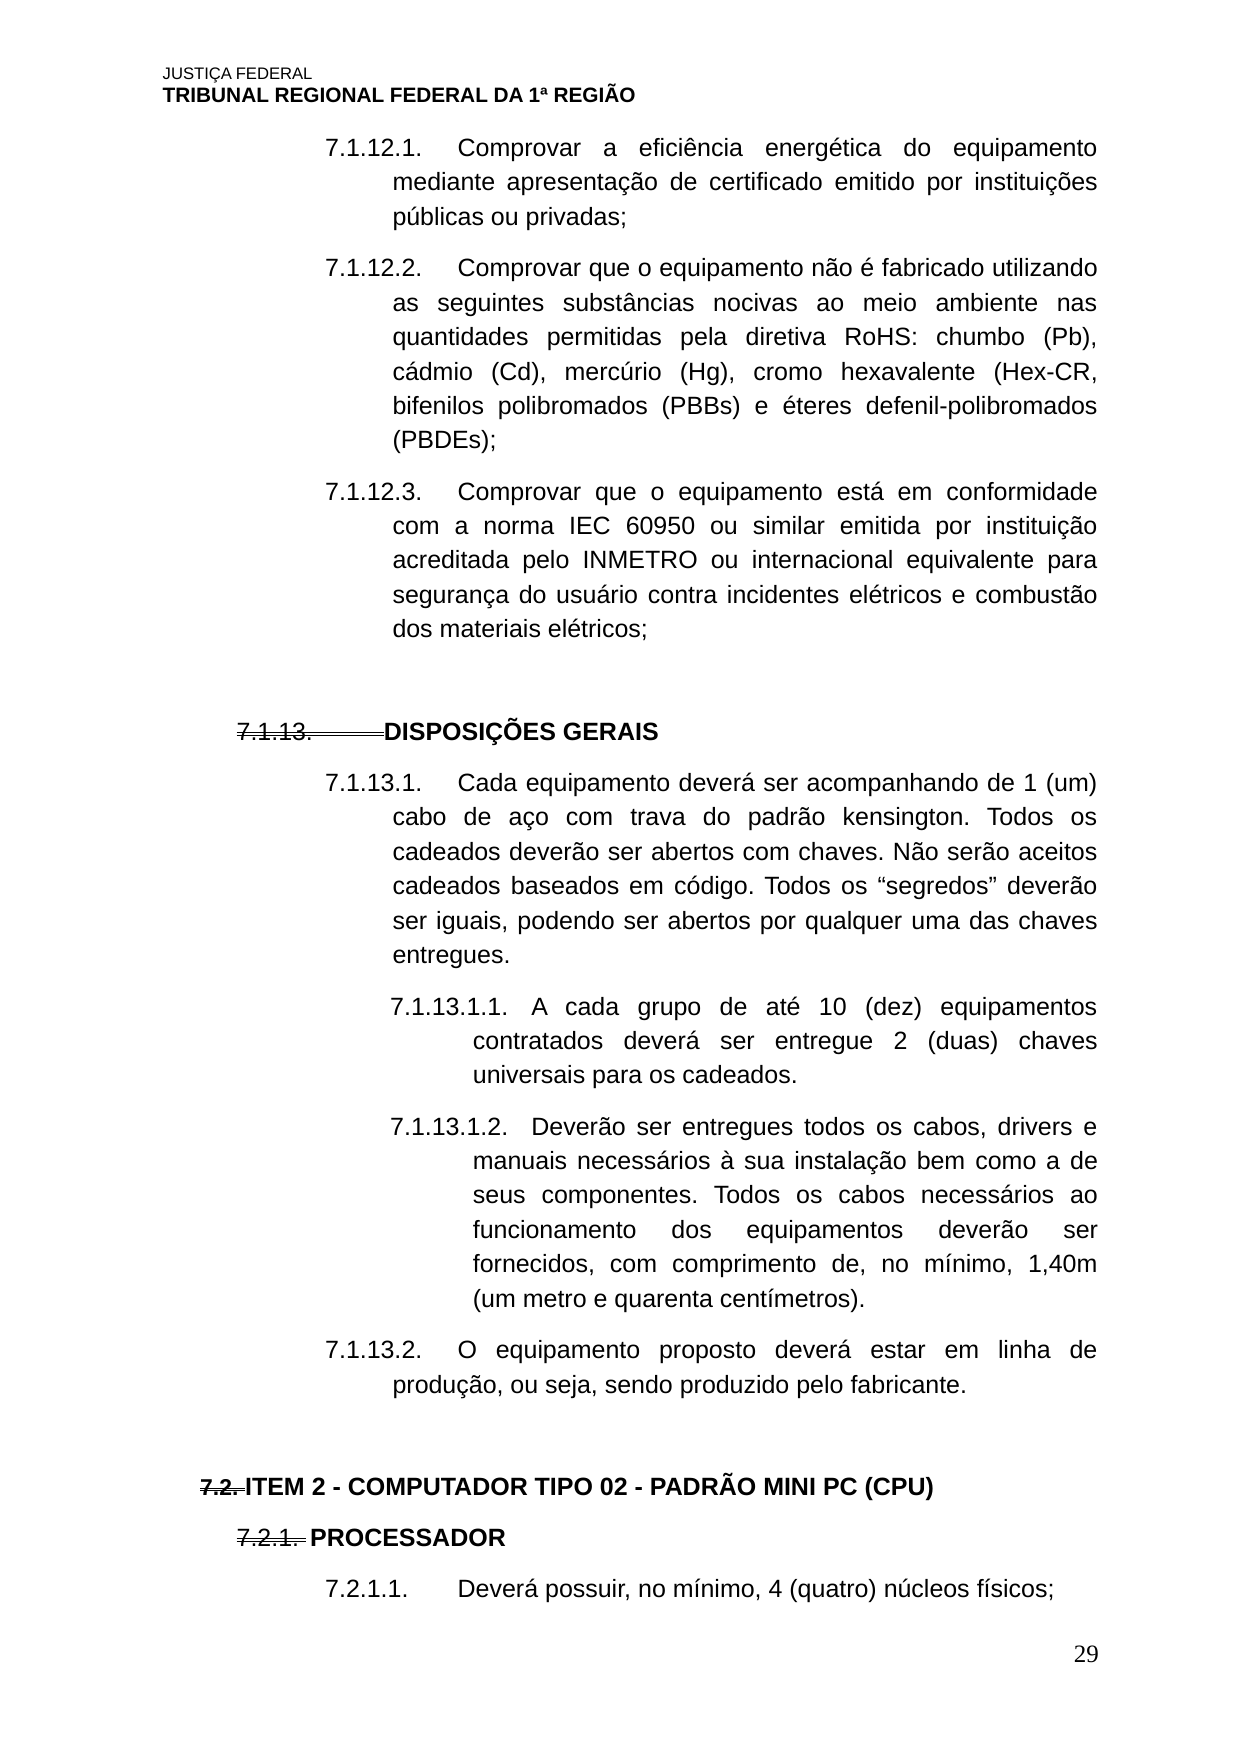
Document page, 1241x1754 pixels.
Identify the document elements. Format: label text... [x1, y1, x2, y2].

subtitle Deverão ser entregues todos os cabos, drivers e manuais necessários à sua instalação bem como a de seus componentes. Todos os cabos necessários ao funcionamento dos equipamentos deverão ser fornecidos, com comprimento de, no mínimo, 1,40m (um metro e quarenta centímetros). [390, 1112, 1098, 1313]
subtitle Comprovar que o equipamento não é fabricado utilizando as seguintes substâncias nocivas ao meio ambiente nas quantidades permitidas pela diretiva RoHS: chumbo (Pb), cádmio (Cd), mercúrio (Hg), cromo hexavalente (Hex-CR, bifenilos polibromados (PBBs) e éteres defenil-polibromados (PBDEs); [325, 253, 1098, 454]
subtitle Deverá possuir, no mínimo, 4 (quatro) núcleos físicos; [325, 1574, 1098, 1603]
subtitle Comprovar que o equipamento está em conformidade com a norma IEC 60950 ou similar emitida por instituição acreditada pelo INMETRO ou internacional equivalente para segurança do usuário contra incidentes elétricos e combustão dos materiais elétricos; [325, 477, 1098, 643]
subtitle ITEM 2 - COMPUTADOR TIPO 02 - PADRÃO MINI PC (CPU) [200, 1472, 1098, 1501]
subtitle Comprovar a eficiência energética do equipamento mediante apresentação de certificado emitido por instituições públicas ou privadas; [325, 133, 1098, 231]
subtitle Cada equipamento deverá ser acompanhando de 1 (um) cabo de aço com trava do padrão kensington. Todos os cadeados deverão ser abertos com chaves. Não serão aceitos cadeados baseados em código. Todos os “segredos” deverão ser iguais, podendo ser abertos por qualquer uma das chaves entregues. [325, 768, 1098, 969]
subtitle A cada grupo de até 10 (dez) equipamentos contratados deverá ser entregue 2 (duas) chaves universais para os cadeados. [390, 991, 1098, 1089]
subtitle PROCESSADOR [236, 1523, 1098, 1552]
subtitle O equipamento proposto deverá estar em linha de produção, ou seja, sendo produzido pelo fabricante. [325, 1335, 1098, 1398]
subtitle DISPOSIÇÕES GERAIS [236, 717, 1098, 746]
